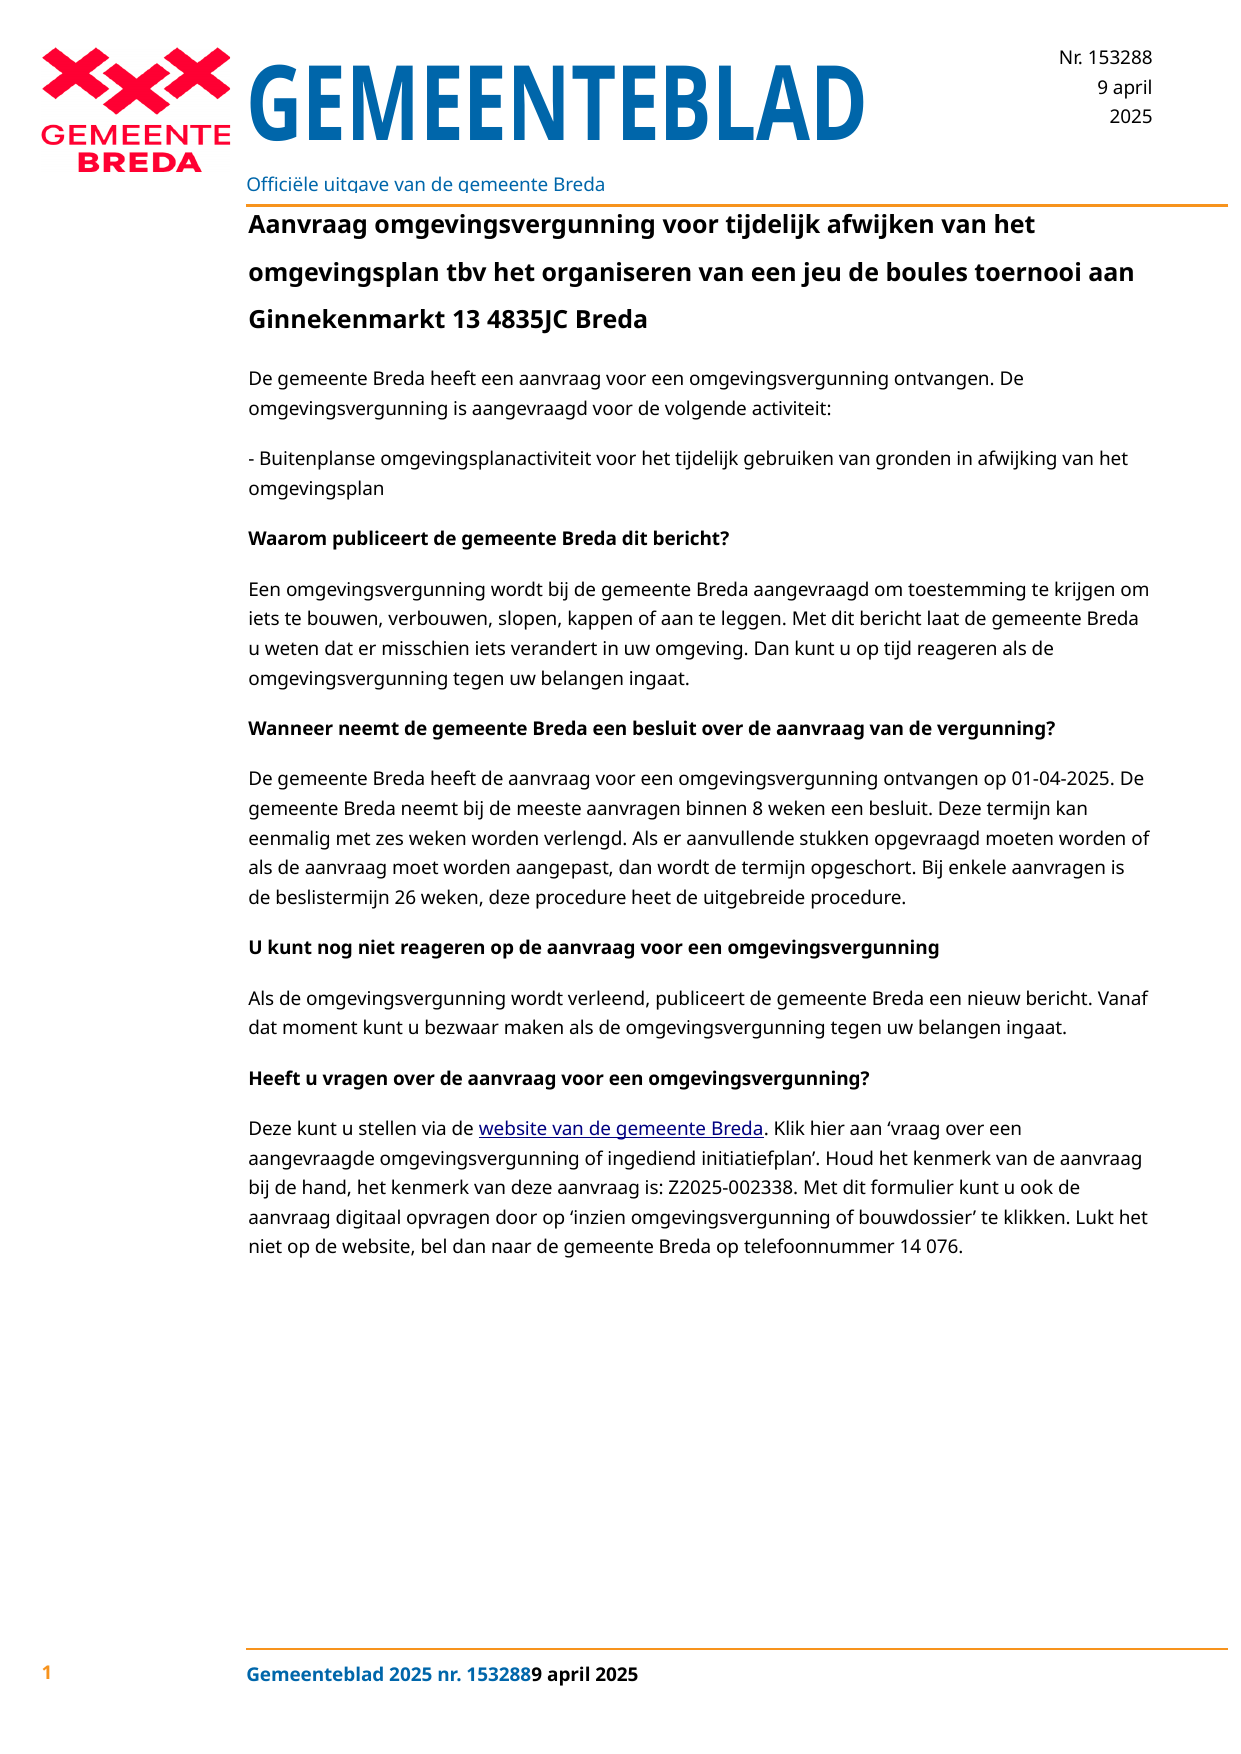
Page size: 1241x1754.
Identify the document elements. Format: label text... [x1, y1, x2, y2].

text Waarom publiceert de gemeente Breda dit bericht? [248, 526, 1152, 551]
text Een omgevingsvergunning wordt bij de gemeente Breda aangevraagd om toestemming te krijgen om iets te bouwen, verbouwen, slopen, kappen of aan te leggen. Met dit bericht laat de gemeente Breda u weten dat er misschien iets verandert in uw omgeving. Dan kunt u op tijd reageren als de omgevingsvergunning tegen uw belangen ingaat. [248, 576, 1152, 690]
text U kunt nog niet reageren op de aanvraag voor een omgevingsvergunning [248, 934, 1152, 960]
text De gemeente Breda heeft een aanvraag voor een omgevingsvergunning ontvangen. De omgevingsvergunning is aangevraagd voor de volgende activiteit: [248, 366, 1152, 421]
picture [41, 47, 231, 172]
text - Buitenplanse omgevingsplanactiviteit voor het tijdelijk gebruiken van gronden in afwijking van het omgevingsplan [248, 446, 1152, 501]
text Deze kunt u stellen via de website van de gemeente Breda. Klik hier aan ‘vraag over een aangevraagde omgevingsvergunning of ingediend initiatiefplan’. Houd het kenmerk van de aanvraag bij de hand, het kenmerk van deze aanvraag is: Z2025-002338. Met dit formulier kunt u ook de aanvraag digitaal opvragen door op ‘inzien omgevingsvergunning of bouwdossier’ te klikken. Lukt het niet op de website, bel dan naar de gemeente Breda op telefoonnummer 14 076. [248, 1115, 1152, 1259]
text Als de omgevingsvergunning wordt verleend, publiceert de gemeente Breda een nieuw bericht. Vanaf dat moment kunt u bezwaar maken als de omgevingsvergunning tegen uw belangen ingaat. [248, 985, 1152, 1040]
text Heeft u vragen over de aanvraag voor een omgevingsvergunning? [248, 1065, 1152, 1090]
text Wanneer neemt de gemeente Breda een besluit over de aanvraag van de vergunning? [248, 715, 1152, 741]
text De gemeente Breda heeft de aanvraag voor een omgevingsvergunning ontvangen op 01-04-2025. De gemeente Breda neemt bij de meeste aanvragen binnen 8 weken een besluit. Deze termijn kan eenmalig met zes weken worden verlengd. Als er aanvullende stukken opgevraagd moeten worden of als de aanvraag moet worden aangepast, dan wordt de termijn opgeschort. Bij enkele aanvragen is de beslistermijn 26 weken, deze procedure heet de uitgebreide procedure. [248, 766, 1152, 909]
text Aanvraag omgevingsvergunning voor tijdelijk afwijken van het omgevingsplan tbv het organiseren van een jeu de boules toernooi aan Ginnekenmarkt 13 4835JC Breda [248, 207, 1152, 336]
